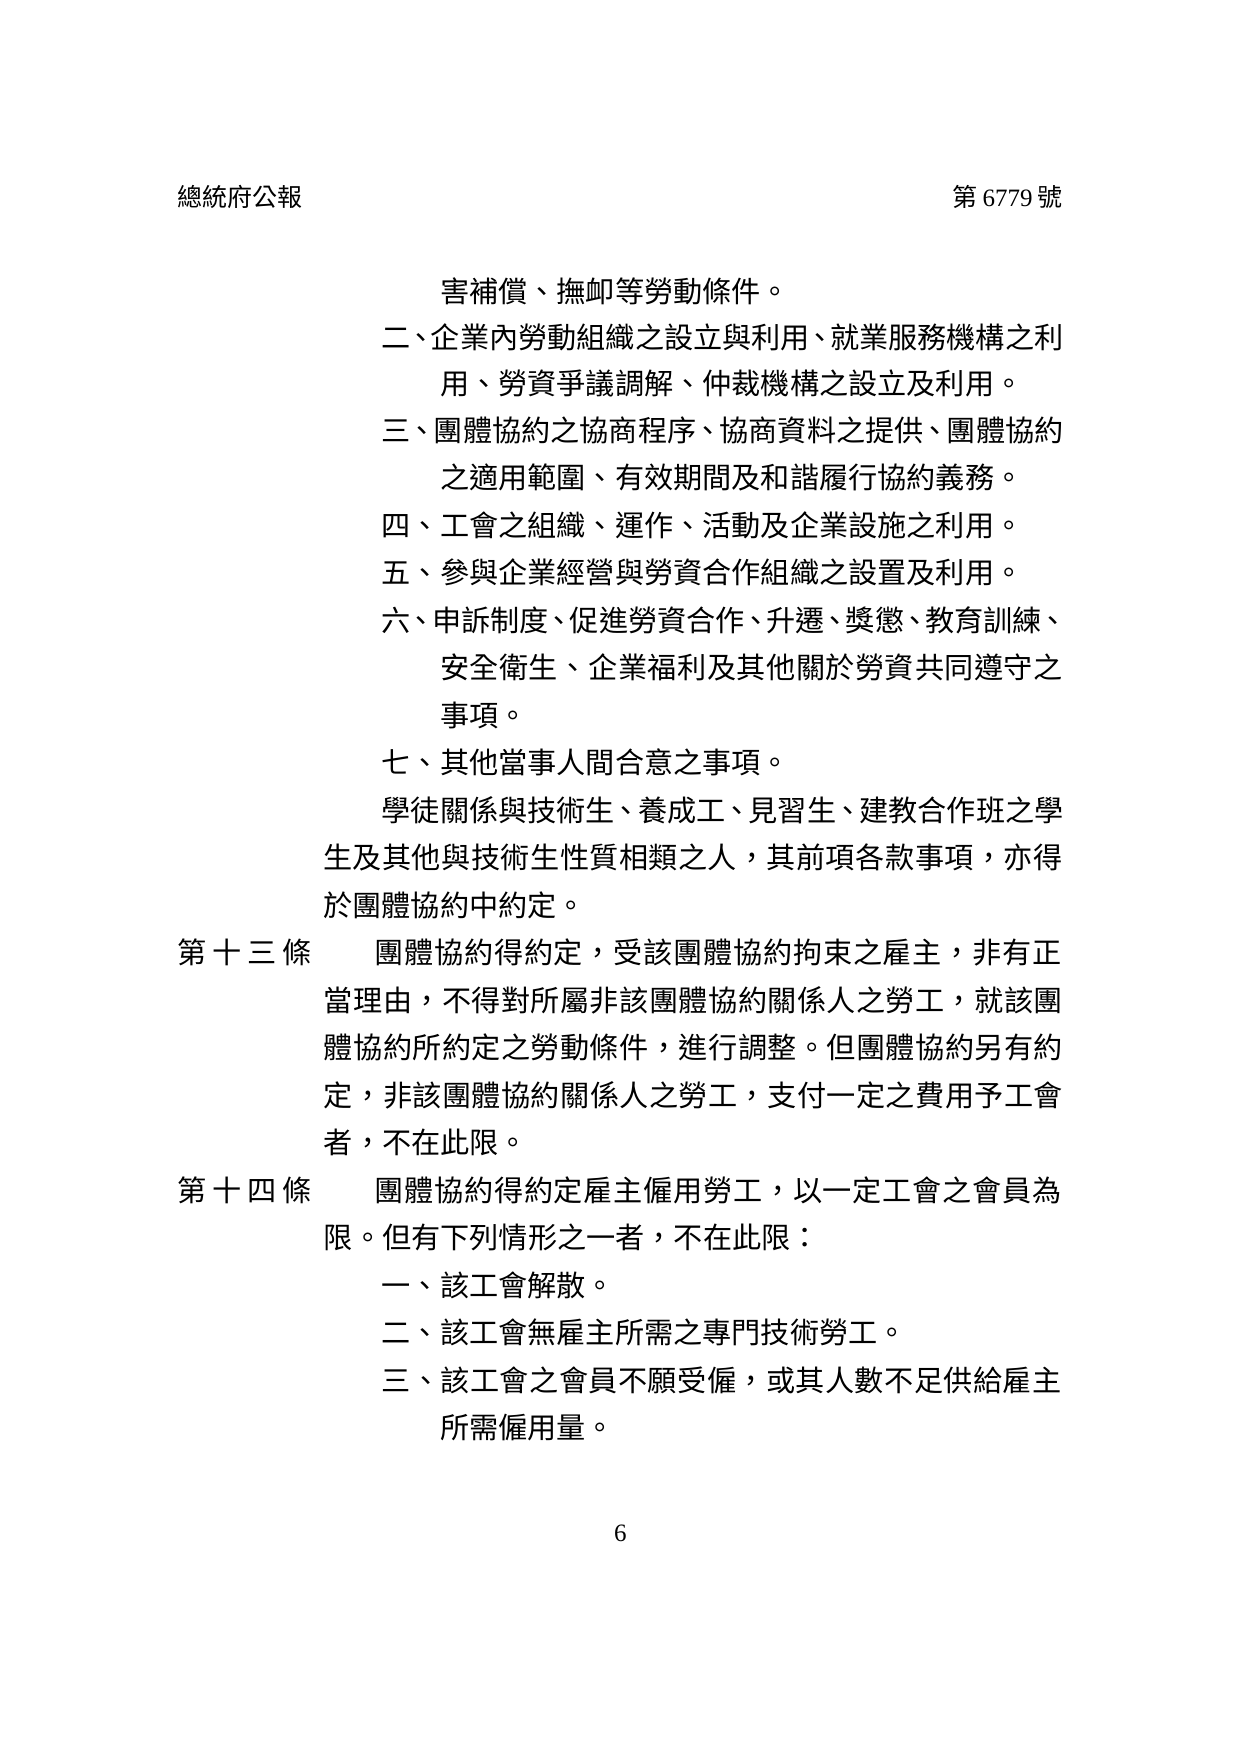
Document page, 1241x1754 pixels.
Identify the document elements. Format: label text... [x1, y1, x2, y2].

text 二、該工會無雇主所需之專門技術勞工。 [381, 1306, 1063, 1353]
text 四、工會之組織、運作、活動及企業設施之利用。 [381, 498, 1063, 546]
text 五、參與企業經營與勞資合作組織之設置及利用。 [381, 546, 1063, 593]
text 六、申訴制度、促進勞資合作、升遷、獎懲、教育訓練、安全衛生、企業福利及其他關於勞資共同遵守之事項。 [381, 593, 1063, 736]
text 三、該工會之會員不願受僱，或其人數不足供給雇主所需僱用量。 [381, 1353, 1063, 1448]
text 第十四條 團體協約得約定雇主僱用勞工，以一定工會之會員為限。但有下列情形之一者，不在此限： [177, 1163, 1063, 1258]
text 害補償、撫卹等勞動條件。 [381, 266, 1063, 312]
text 第十三條 團體協約得約定，受該團體協約拘束之雇主，非有正當理由，不得對所屬非該團體協約關係人之勞工，就該團體協約所約定之勞動條件，進行調整。但團體協約另有約定，非該團體協約關係人之勞工，支付一定之費用予工會者，不在此限。 [177, 926, 1063, 1163]
text 一、該工會解散。 [381, 1258, 1063, 1306]
text 二、企業內勞動組織之設立與利用、就業服務機構之利用、勞資爭議調解、仲裁機構之設立及利用。 [381, 312, 1063, 403]
text 三、團體協約之協商程序、協商資料之提供、團體協約之適用範圍、有效期間及和諧履行協約義務。 [381, 403, 1063, 498]
text 七、其他當事人間合意之事項。 [381, 736, 1063, 783]
text 學徒關係與技術生、養成工、見習生、建教合作班之學生及其他與技術生性質相類之人，其前項各款事項，亦得於團體協約中約定。 [323, 783, 1063, 926]
